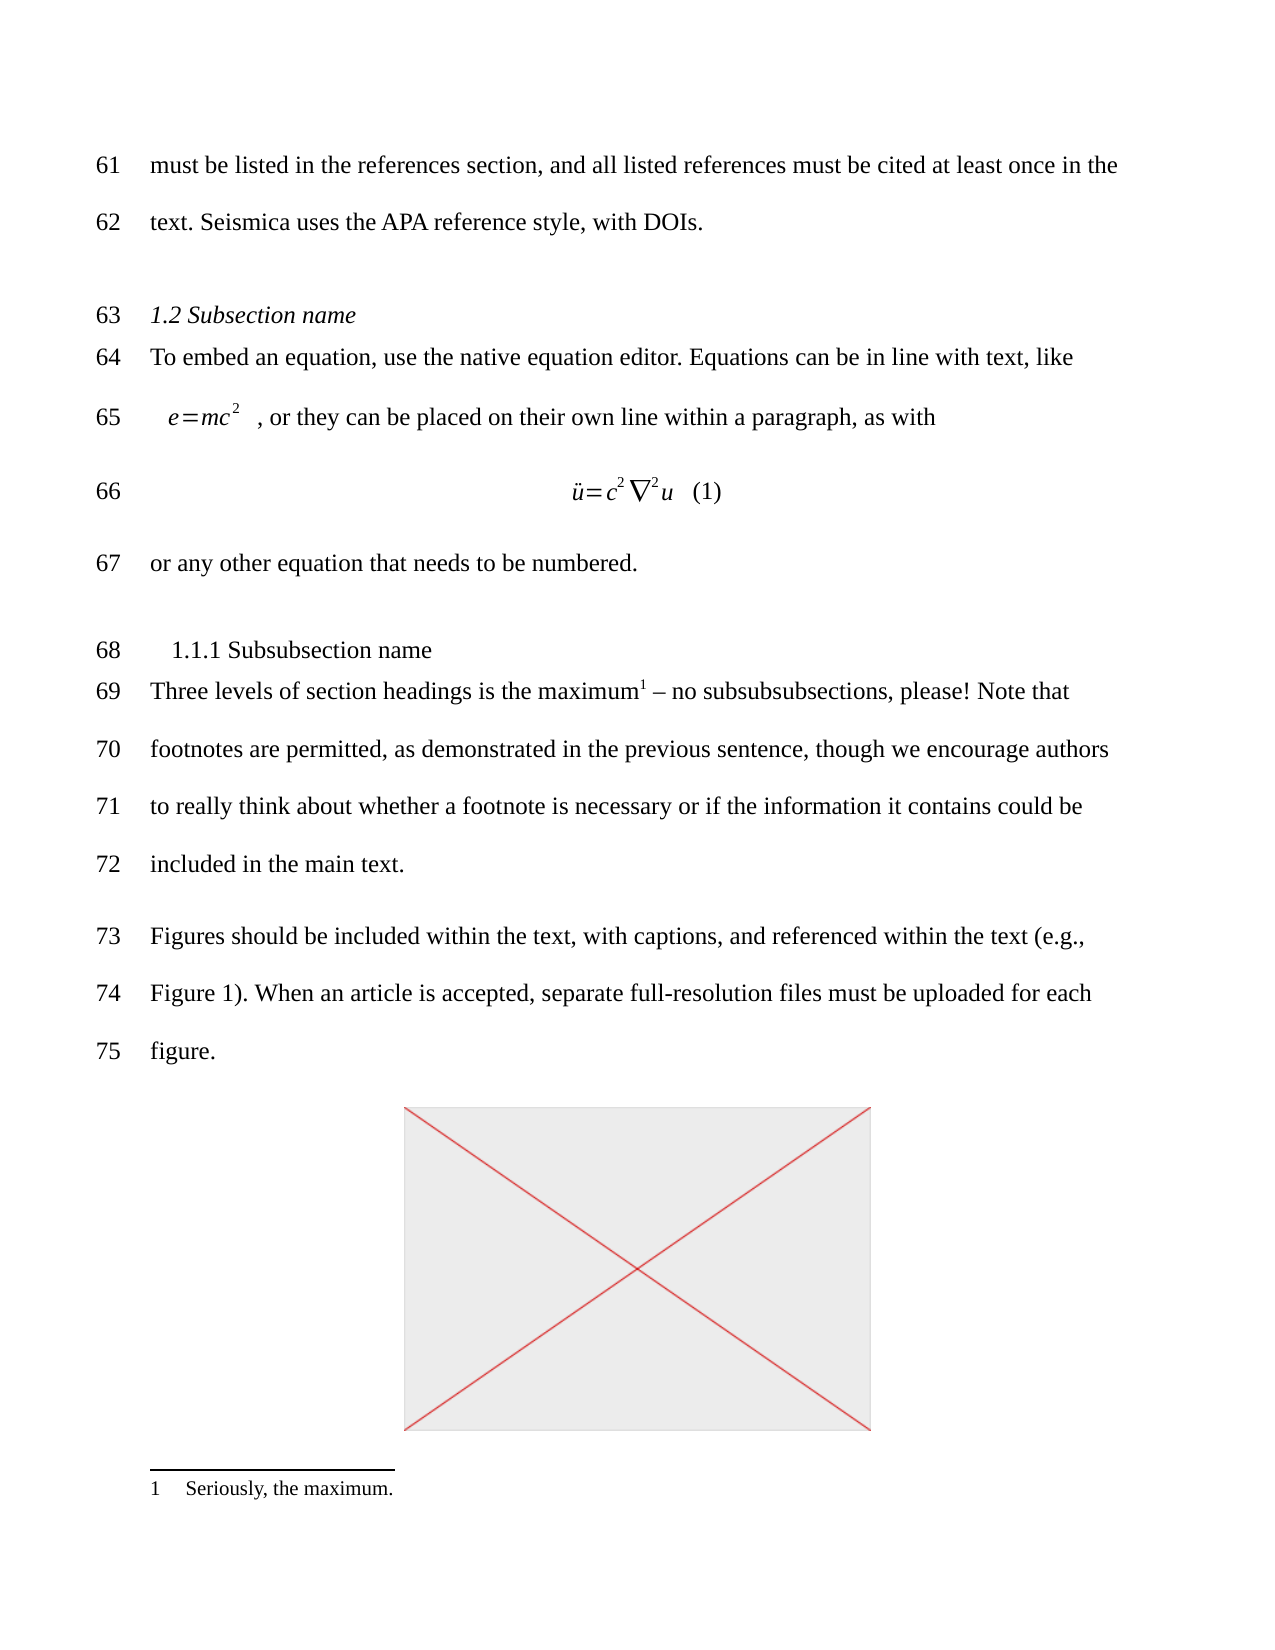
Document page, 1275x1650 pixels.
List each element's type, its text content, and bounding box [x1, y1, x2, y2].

subtitle 1.2 Subsection name [150, 300, 1125, 329]
text (1) [150, 474, 1125, 505]
text To embed an equation, use the native equation editor. Equations can be in line with text, like , or they can be placed on their own line within a paragraph, as with [150, 342, 1125, 430]
subtitle 1.1.1 Subsubsection name [171, 635, 1125, 664]
text Figures should be included within the text, with captions, and referenced within the text (e.g., Figure 1). When an article is accepted, separate full-resolution files must be uploaded for each figure. [150, 921, 1125, 1064]
text Seriously, the maximum. [150, 1476, 1125, 1500]
text must be listed in the references section, and all listed references must be cited at least once in the text. Seismica uses the APA reference style, with DOIs. [150, 150, 1125, 236]
picture [404, 1107, 871, 1431]
text Three levels of section headings is the maximum – no subsubsubsections, please! Note that footnotes are permitted, as demonstrated in the previous sentence, though we encourage authors to really think about whether a footnote is necessary or if the information it contains could be included in the main text. [150, 676, 1125, 877]
text or any other equation that needs to be numbered. [150, 548, 1125, 577]
